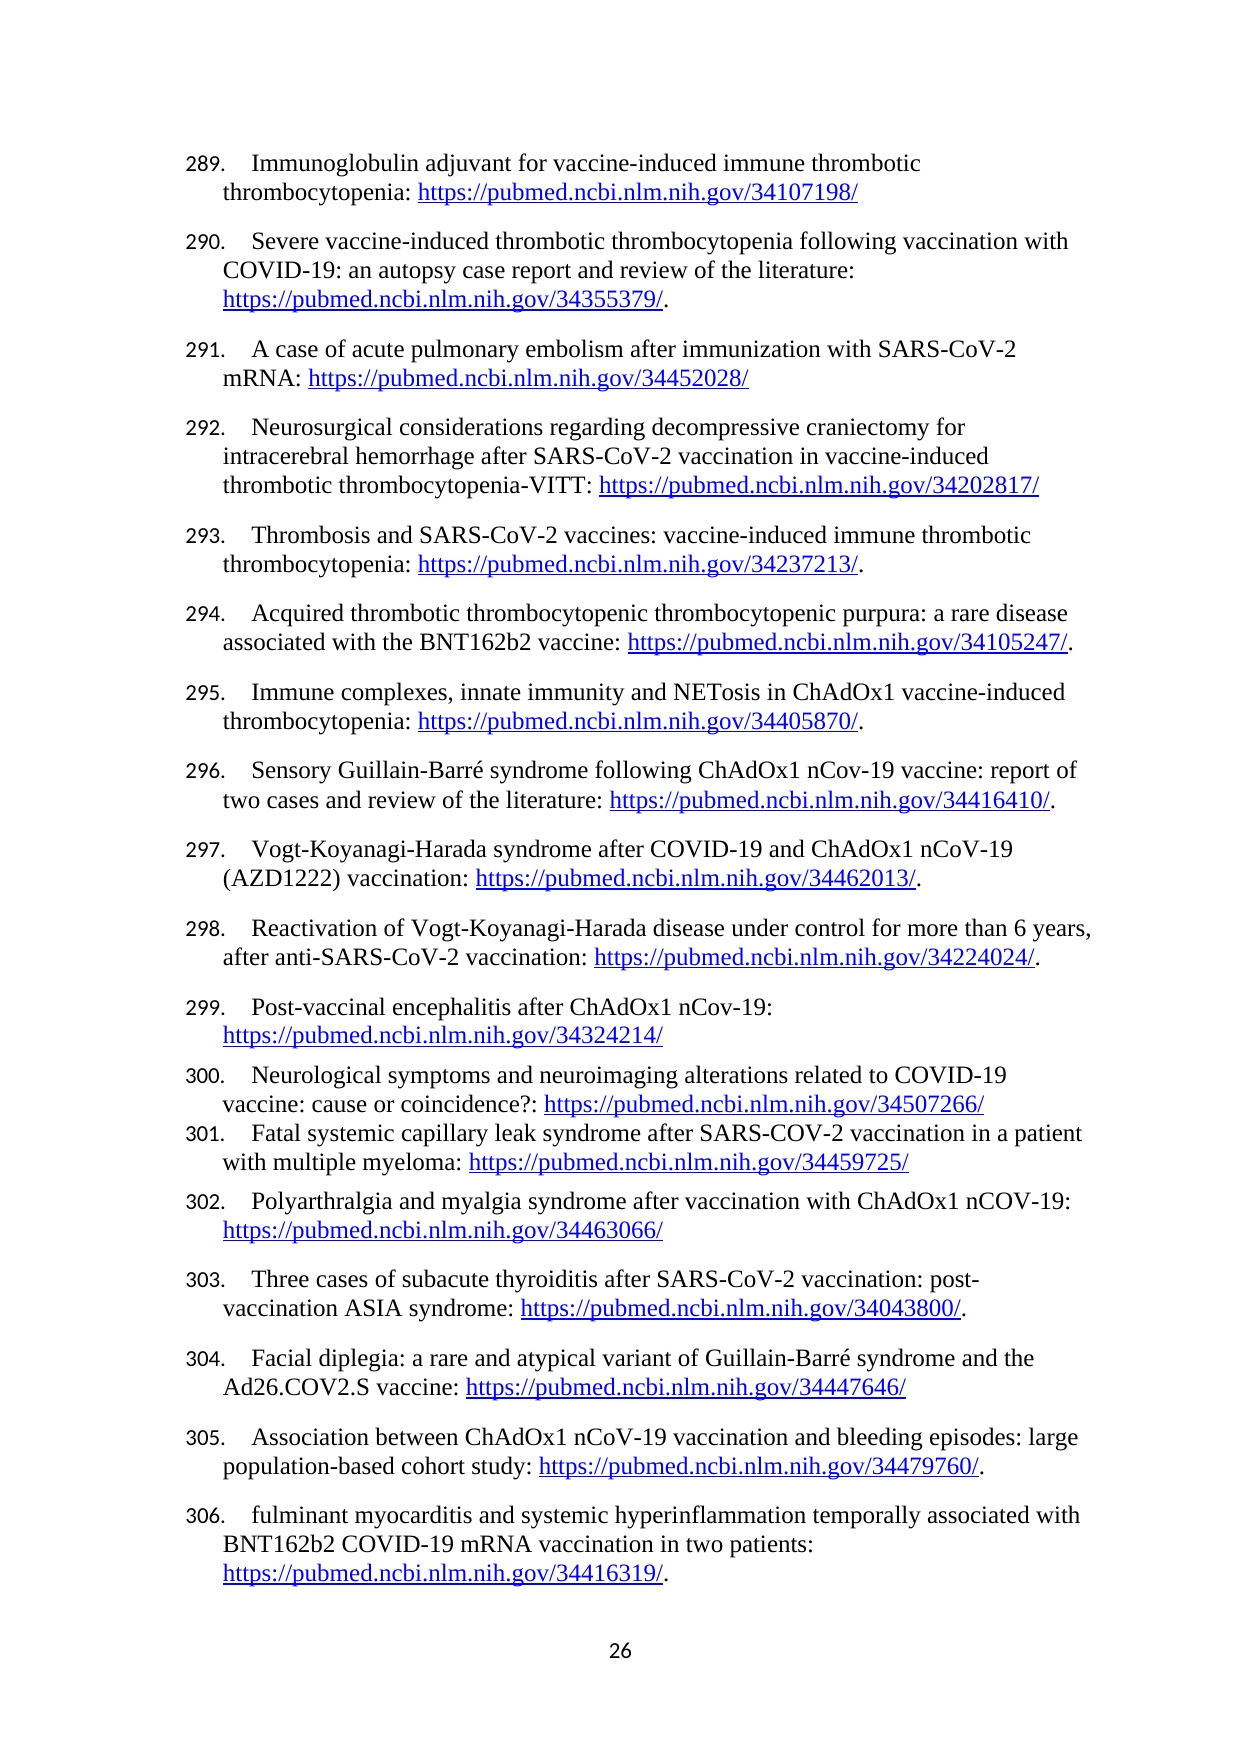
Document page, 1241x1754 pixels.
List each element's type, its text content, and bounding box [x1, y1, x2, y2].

list Neurosurgical considerations regarding decompressive craniectomy for intracerebral hemorrhage after SARS-CoV-2 vaccination in vaccine-induced thrombotic thrombocytopenia-VITT: https://pubmed.ncbi.nlm.nih.gov/34202817/ [185, 412, 1093, 499]
list Fatal systemic capillary leak syndrome after SARS-COV-2 vaccination in a patient with multiple myeloma: https://pubmed.ncbi.nlm.nih.gov/34459725/ [185, 1118, 1093, 1175]
list Severe vaccine-induced thrombotic thrombocytopenia following vaccination with COVID-19: an autopsy case report and review of the literature: https://pubmed.ncbi.nlm.nih.gov/34355379/. [185, 226, 1093, 313]
list Immunoglobulin adjuvant for vaccine-induced immune thrombotic thrombocytopenia: https://pubmed.ncbi.nlm.nih.gov/34107198/ [185, 148, 1093, 205]
list Vogt-Koyanagi-Harada syndrome after COVID-19 and ChAdOx1 nCoV-19 (AZD1222) vaccination: https://pubmed.ncbi.nlm.nih.gov/34462013/. [185, 834, 1093, 892]
list Sensory Guillain-Barré syndrome following ChAdOx1 nCov-19 vaccine: report of two cases and review of the literature: https://pubmed.ncbi.nlm.nih.gov/34416410/. [185, 756, 1093, 813]
list Acquired thrombotic thrombocytopenic thrombocytopenic purpura: a rare disease associated with the BNT162b2 vaccine: https://pubmed.ncbi.nlm.nih.gov/34105247/. [185, 598, 1093, 656]
list Post-vaccinal encephalitis after ChAdOx1 nCov-19: https://pubmed.ncbi.nlm.nih.gov/34324214/ [185, 992, 1093, 1049]
list Three cases of subacute thyroiditis after SARS-CoV-2 vaccination: post-vaccination ASIA syndrome: https://pubmed.ncbi.nlm.nih.gov/34043800/. [185, 1264, 1093, 1322]
list Reactivation of Vogt-Koyanagi-Harada disease under control for more than 6 years, after anti-SARS-CoV-2 vaccination: https://pubmed.ncbi.nlm.nih.gov/34224024/. [185, 913, 1093, 971]
list Polyarthralgia and myalgia syndrome after vaccination with ChAdOx1 nCOV-19: https://pubmed.ncbi.nlm.nih.gov/34463066/ [185, 1186, 1093, 1244]
list fulminant myocarditis and systemic hyperinflammation temporally associated with BNT162b2 COVID-19 mRNA vaccination in two patients: https://pubmed.ncbi.nlm.nih.gov/34416319/. [185, 1500, 1093, 1587]
list Thrombosis and SARS-CoV-2 vaccines: vaccine-induced immune thrombotic thrombocytopenia: https://pubmed.ncbi.nlm.nih.gov/34237213/. [185, 520, 1093, 577]
list Neurological symptoms and neuroimaging alterations related to COVID-19 vaccine: cause or coincidence?: https://pubmed.ncbi.nlm.nih.gov/34507266/ [185, 1060, 1093, 1118]
list Immune complexes, innate immunity and NETosis in ChAdOx1 vaccine-induced thrombocytopenia: https://pubmed.ncbi.nlm.nih.gov/34405870/. [185, 677, 1093, 735]
list A case of acute pulmonary embolism after immunization with SARS-CoV-2 mRNA: https://pubmed.ncbi.nlm.nih.gov/34452028/ [185, 334, 1093, 391]
list Association between ChAdOx1 nCoV-19 vaccination and bleeding episodes: large population-based cohort study: https://pubmed.ncbi.nlm.nih.gov/34479760/. [185, 1422, 1093, 1479]
list Facial diplegia: a rare and atypical variant of Guillain-Barré syndrome and the Ad26.COV2.S vaccine: https://pubmed.ncbi.nlm.nih.gov/34447646/ [185, 1343, 1093, 1401]
